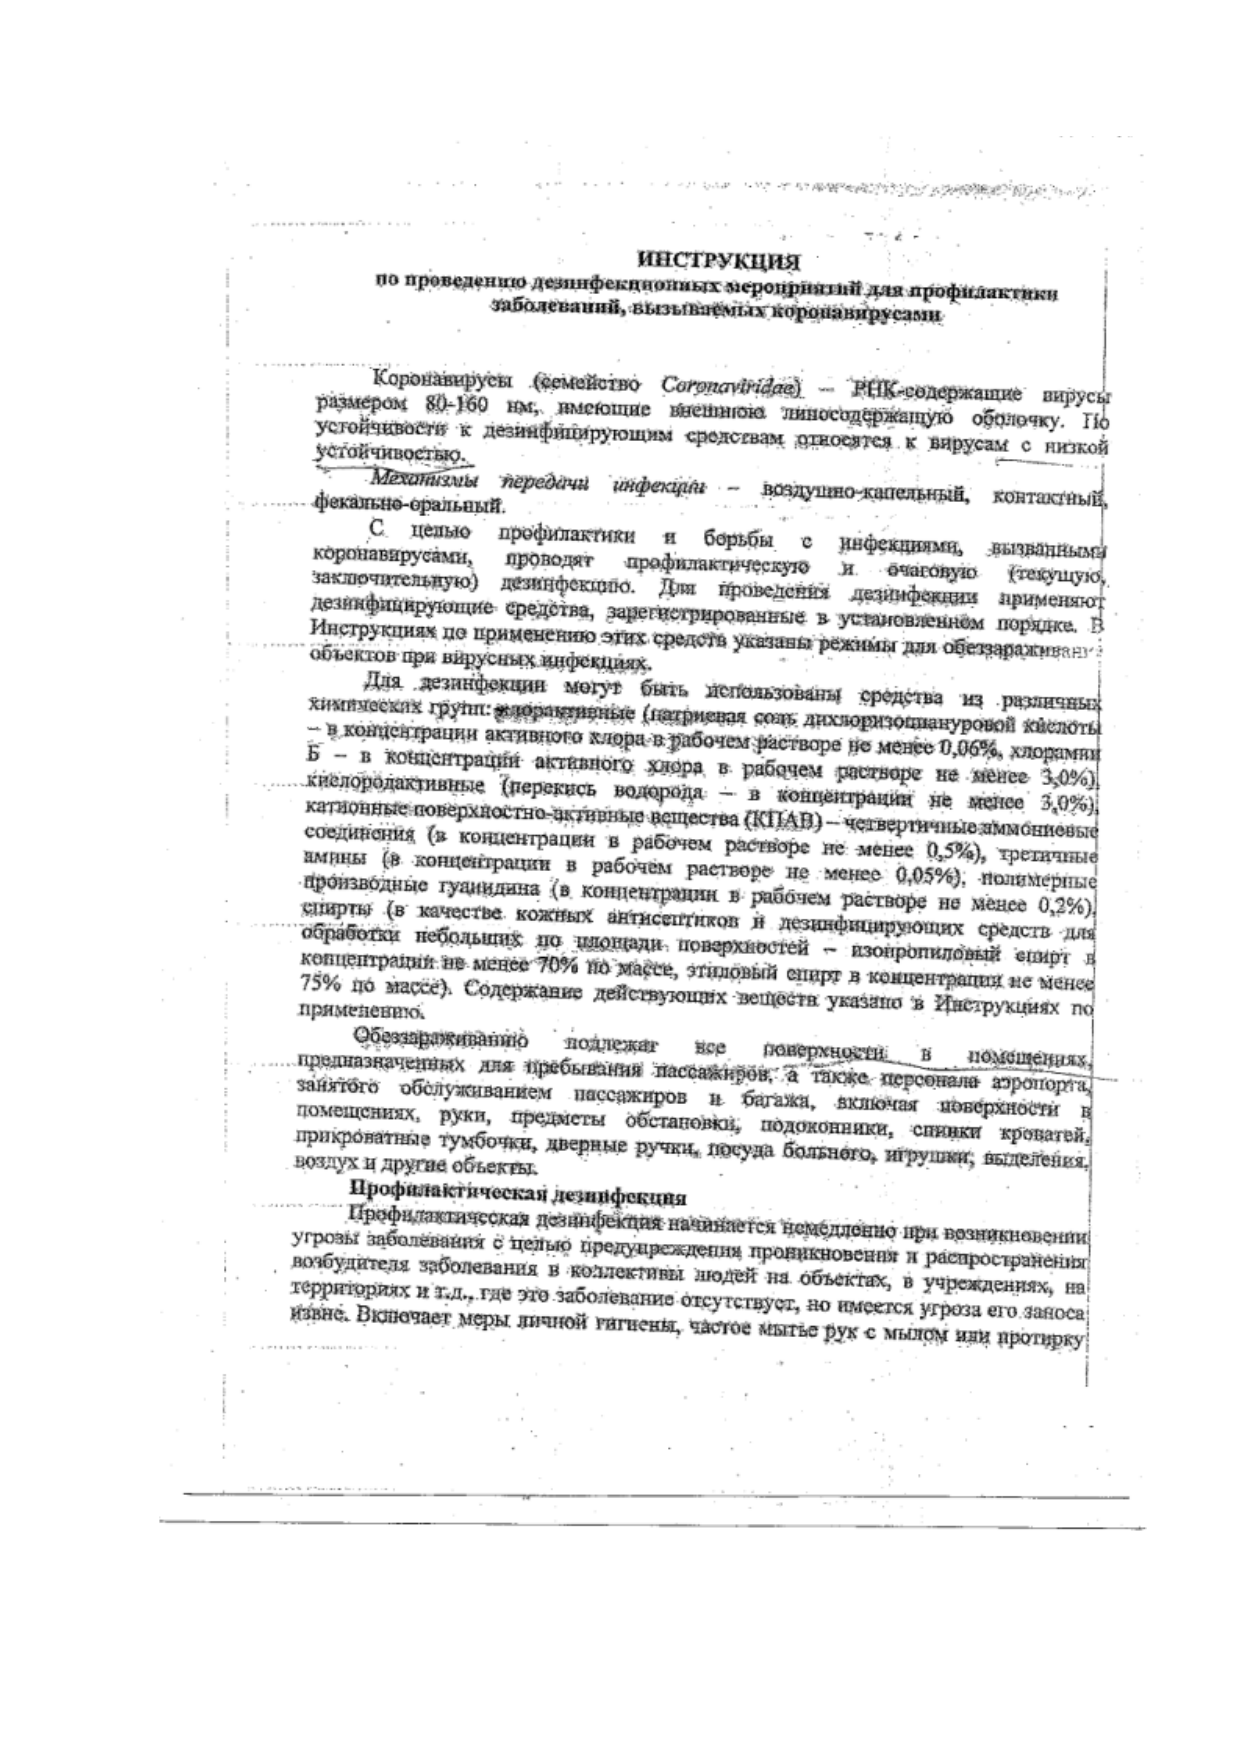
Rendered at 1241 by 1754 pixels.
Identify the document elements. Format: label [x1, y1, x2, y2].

picture [159, 136, 1147, 1534]
table_header [569, 72, 594, 136]
table_header [156, 72, 569, 137]
table_header [594, 72, 1170, 137]
